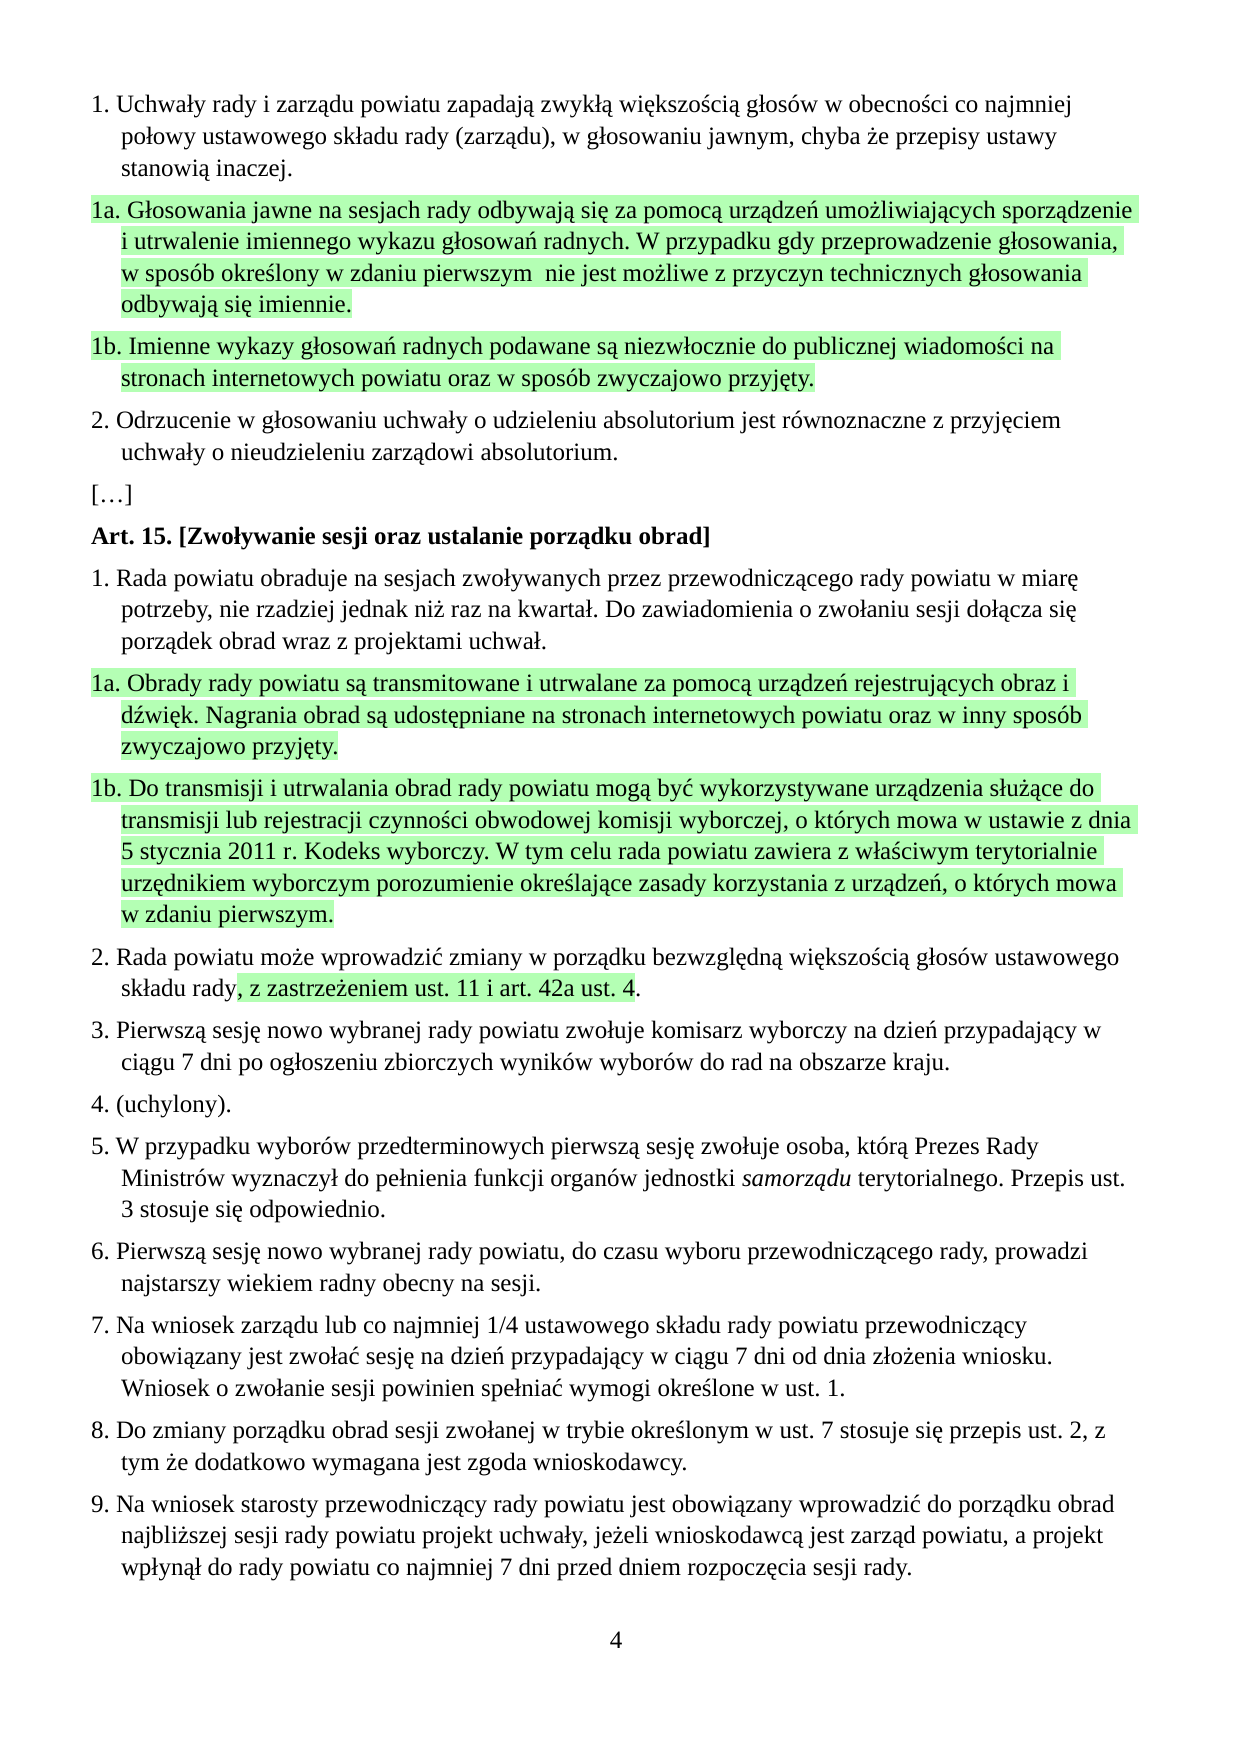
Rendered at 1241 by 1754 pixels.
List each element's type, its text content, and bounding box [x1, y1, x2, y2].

text 2. Odrzucenie w głosowaniu uchwały o udzieleniu absolutorium jest równoznaczne z przyjęciem uchwały o nieudzieleniu zarządowi absolutorium. [91, 405, 1141, 465]
text 9. Na wniosek starosty przewodniczący rady powiatu jest obowiązany wprowadzić do porządku obrad najbliższej sesji rady powiatu projekt uchwały, jeżeli wnioskodawcą jest zarząd powiatu, a projekt wpłynął do rady powiatu co najmniej 7 dni przed dniem rozpoczęcia sesji rady. [91, 1489, 1141, 1581]
text 1. Rada powiatu obraduje na sesjach zwoływanych przez przewodniczącego rady powiatu w miarę potrzeby, nie rzadziej jednak niż raz na kwartał. Do zawiadomienia o zwołaniu sesji dołącza się porządek obrad wraz z projektami uchwał. [91, 563, 1141, 655]
text 8. Do zmiany porządku obrad sesji zwołanej w trybie określonym w ust. 7 stosuje się przepis ust. 2, z tym że dodatkowo wymagana jest zgoda wnioskodawcy. [91, 1415, 1141, 1475]
text 3. Pierwszą sesję nowo wybranej rady powiatu zwołuje komisarz wyborczy na dzień przypadający w ciągu 7 dni po ogłoszeniu zbiorczych wyników wyborów do rad na obszarze kraju. [91, 1015, 1141, 1076]
text 1b. Do transmisji i utrwalania obrad rady powiatu mogą być wykorzystywane urządzenia służące do transmisji lub rejestracji czynności obwodowej komisji wyborczej, o których mowa w ustawie z dnia 5 stycznia 2011 r. Kodeks wyborczy. W tym celu rada powiatu zawiera z właściwym terytorialnie urzędnikiem wyborczym porozumienie określające zasady korzystania z urządzeń, o których mowa w zdaniu pierwszym. [91, 773, 1141, 928]
text 4. (uchylony). [91, 1089, 1141, 1118]
text 1b. Imienne wykazy głosowań radnych podawane są niezwłocznie do publicznej wiadomości na stronach internetowych powiatu oraz w sposób zwyczajowo przyjęty. [91, 331, 1141, 392]
text 7. Na wniosek zarządu lub co najmniej 1/4 ustawowego składu rady powiatu przewodniczący obowiązany jest zwołać sesję na dzień przypadający w ciągu 7 dni od dnia złożenia wniosku. Wniosek o zwołanie sesji powinien spełniać wymogi określone w ust. 1. [91, 1310, 1141, 1402]
text 1. Uchwały rady i zarządu powiatu zapadają zwykłą większością głosów w obecności co najmniej połowy ustawowego składu rady (zarządu), w głosowaniu jawnym, chyba że przepisy ustawy stanowią inaczej. [91, 89, 1141, 181]
text 5. W przypadku wyborów przedterminowych pierwszą sesję zwołuje osoba, którą Prezes Rady Ministrów wyznaczył do pełnienia funkcji organów jednostki samorządu terytorialnego. Przepis ust. 3 stosuje się odpowiednio. [91, 1131, 1141, 1223]
text Art. 15. [Zwoływanie sesji oraz ustalanie porządku obrad] [91, 521, 1141, 549]
text 2. Rada powiatu może wprowadzić zmiany w porządku bezwzględną większością głosów ustawowego składu rady, z zastrzeżeniem ust. 11 i art. 42a ust. 4. [91, 942, 1141, 1002]
text 1a. Obrady rady powiatu są transmitowane i utrwalane za pomocą urządzeń rejestrujących obraz i dźwięk. Nagrania obrad są udostępniane na stronach internetowych powiatu oraz w inny sposób zwyczajowo przyjęty. [91, 668, 1141, 760]
text […] [91, 479, 1141, 507]
text 6. Pierwszą sesję nowo wybranej rady powiatu, do czasu wyboru przewodniczącego rady, prowadzi najstarszy wiekiem radny obecny na sesji. [91, 1236, 1141, 1297]
text 1a. Głosowania jawne na sesjach rady odbywają się za pomocą urządzeń umożliwiających sporządzenie i utrwalenie imiennego wykazu głosowań radnych. W przypadku gdy przeprowadzenie głosowania, w sposób określony w zdaniu pierwszym nie jest możliwe z przyczyn technicznych głosowania odbywają się imiennie. [91, 195, 1141, 318]
